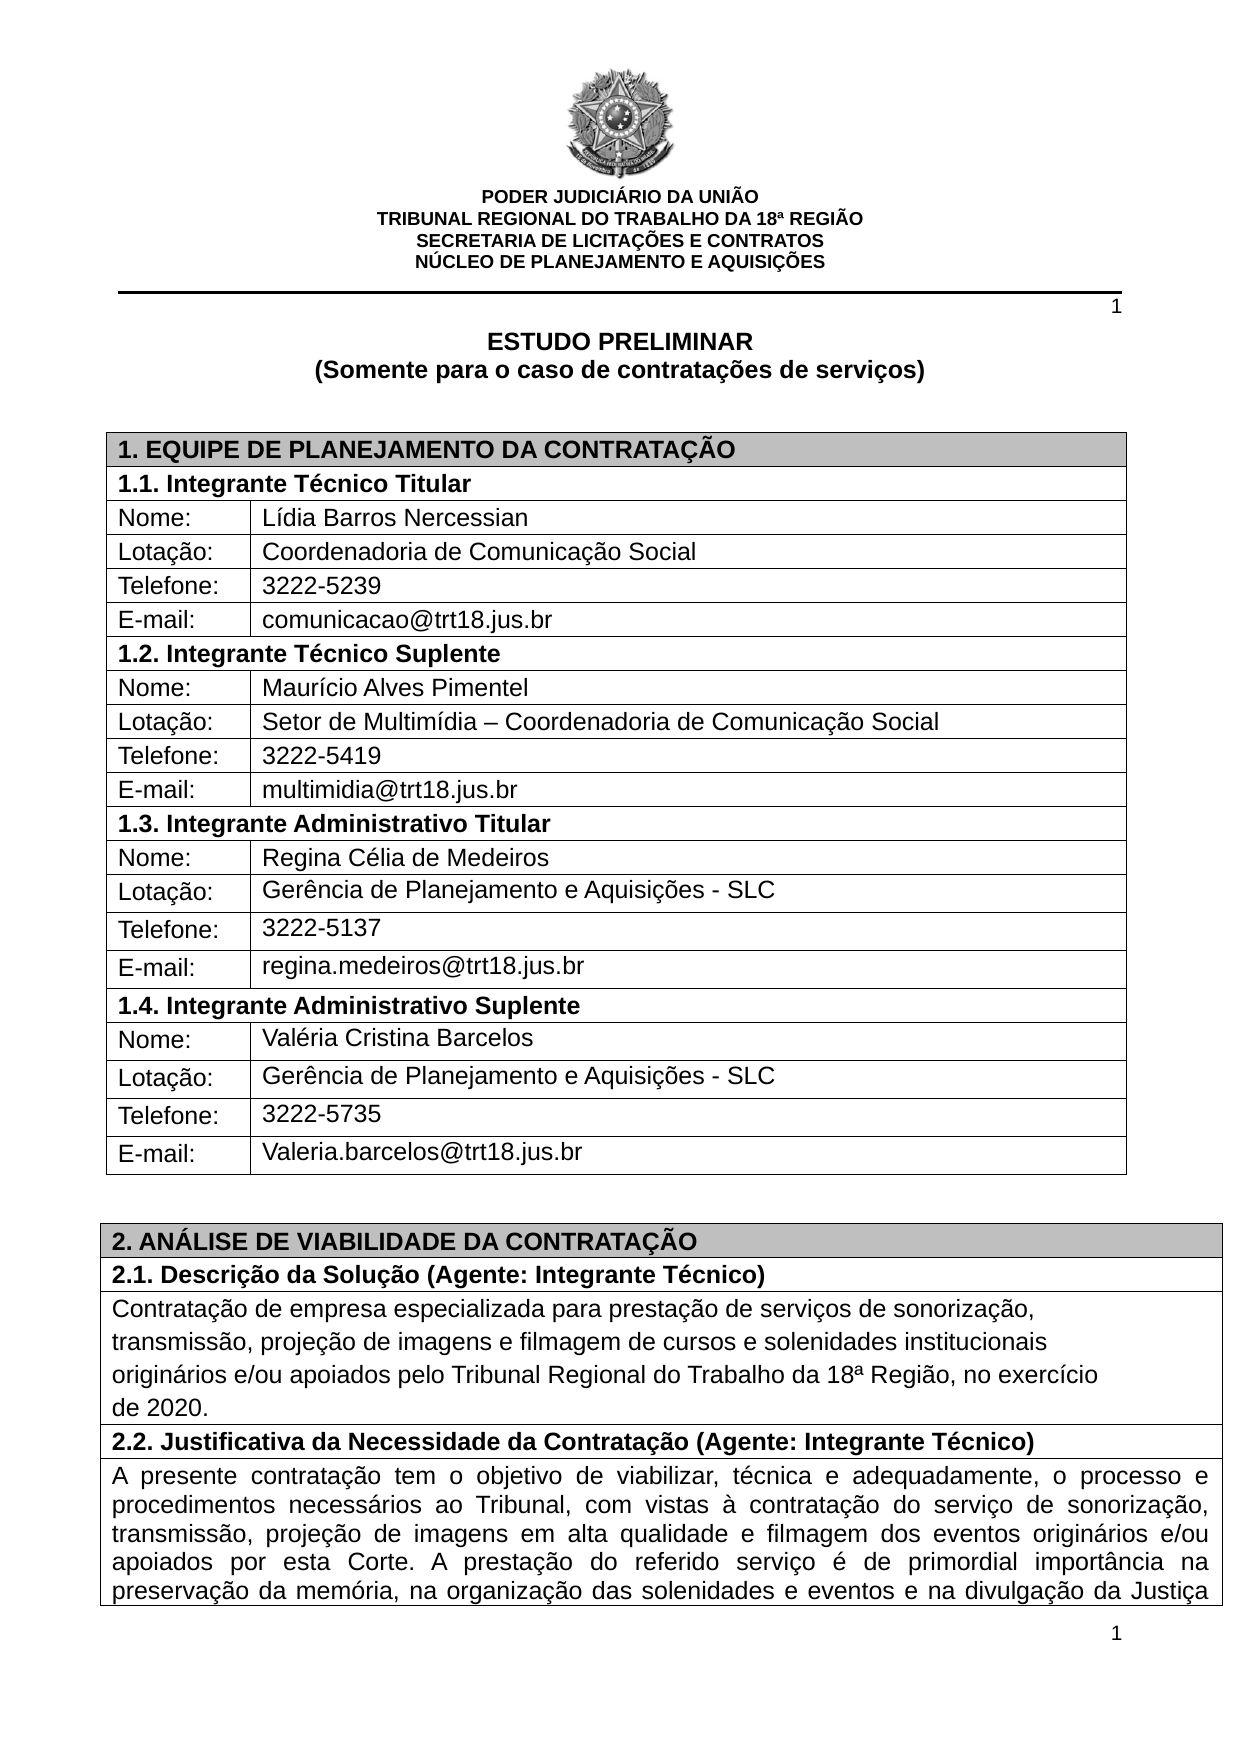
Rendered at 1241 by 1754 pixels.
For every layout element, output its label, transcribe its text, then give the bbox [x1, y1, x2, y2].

subtitle PODER JUDICIÁRIO DA UNIÃO [118, 186, 1122, 208]
table_cell 1.2. Integrante Técnico Suplente [107, 637, 1126, 670]
table_cell multimidia@trt18.jus.br [251, 773, 1126, 806]
text ESTUDO PRELIMINAR [118, 327, 1122, 355]
table_cell Telefone: [107, 1099, 250, 1136]
table_cell 3222-5239 [251, 569, 1126, 602]
table_cell regina.medeiros@trt18.jus.br [251, 951, 1126, 988]
table_cell Nome: [107, 671, 250, 704]
table_cell Regina Célia de Medeiros [251, 841, 1126, 873]
table_cell Contratação de empresa especializada para prestação de serviços de sonorização, transmissão, projeção de imagens e filmagem de cursos e solenidades institucionais originários e/ou apoiados pelo Tribunal Regional do Trabalho da 18ª Região, no exercício de 2020. [101, 1292, 1222, 1424]
table_cell Telefone: [107, 913, 250, 950]
table_cell Telefone: [107, 569, 250, 602]
table_cell E-mail: [107, 773, 250, 806]
text 1 [118, 294, 1122, 318]
table_cell Lotação: [107, 705, 250, 738]
table_cell Maurício Alves Pimentel [251, 671, 1126, 704]
table_cell 3222-5137 [251, 913, 1126, 950]
table_header 1. EQUIPE DE PLANEJAMENTO DA CONTRATAÇÃO [107, 433, 1126, 466]
table_cell Gerência de Planejamento e Aquisições - SLC [251, 1061, 1126, 1098]
subtitle NÚCLEO DE PLANEJAMENTO E AQUISIÇÕES [118, 251, 1122, 291]
table_cell A presente contratação tem o objetivo de viabilizar, técnica e adequadamente, o processo e procedimentos necessários ao Tribunal, com vistas à contratação do serviço de sonorização, transmissão, projeção de imagens em alta qualidade e filmagem dos eventos originários e/ou apoiados por esta Corte. A prestação do referido serviço é de primordial importância na preservação da memória, na organização das solenidades e eventos e na divulgação da Justiça [101, 1459, 1222, 1605]
table_cell Lotação: [107, 875, 250, 912]
text (Somente para o caso de contratações de serviços) [118, 355, 1122, 384]
table_cell Nome: [107, 1023, 250, 1060]
table_cell Lotação: [107, 1061, 250, 1098]
table_cell 3222-5735 [251, 1099, 1126, 1136]
subtitle TRIBUNAL REGIONAL DO TRABALHO DA 18ª REGIÃO [118, 208, 1122, 229]
table_cell Valeria.barcelos@trt18.jus.br [251, 1137, 1126, 1174]
table_cell Telefone: [107, 739, 250, 772]
picture [563, 66, 677, 181]
table_cell Lídia Barros Nercessian [251, 501, 1126, 534]
table_cell E-mail: [107, 951, 250, 988]
table_cell comunicacao@trt18.jus.br [251, 603, 1126, 636]
table_cell Gerência de Planejamento e Aquisições - SLC [251, 875, 1126, 912]
table_cell 1.4. Integrante Administrativo Suplente [107, 989, 1126, 1022]
table_header 2. ANÁLISE DE VIABILIDADE DA CONTRATAÇÃO [101, 1224, 1222, 1257]
table_cell Lotação: [107, 535, 250, 568]
table_cell Nome: [107, 841, 250, 873]
table_cell 2.2. Justificativa da Necessidade da Contratação (Agente: Integrante Técnico) [101, 1425, 1222, 1458]
subtitle SECRETARIA DE LICITAÇÕES E CONTRATOS [118, 229, 1122, 251]
table_cell Nome: [107, 501, 250, 534]
table_cell E-mail: [107, 603, 250, 636]
table_cell 1.3. Integrante Administrativo Titular [107, 807, 1126, 839]
table_cell 1.1. Integrante Técnico Titular [107, 467, 1126, 500]
table_cell Coordenadoria de Comunicação Social [251, 535, 1126, 568]
table_cell Valéria Cristina Barcelos [251, 1023, 1126, 1060]
table_cell 3222-5419 [251, 739, 1126, 772]
table_cell Setor de Multimídia – Coordenadoria de Comunicação Social [251, 705, 1126, 738]
table_cell 2.1. Descrição da Solução (Agente: Integrante Técnico) [101, 1258, 1222, 1291]
table_cell E-mail: [107, 1137, 250, 1174]
